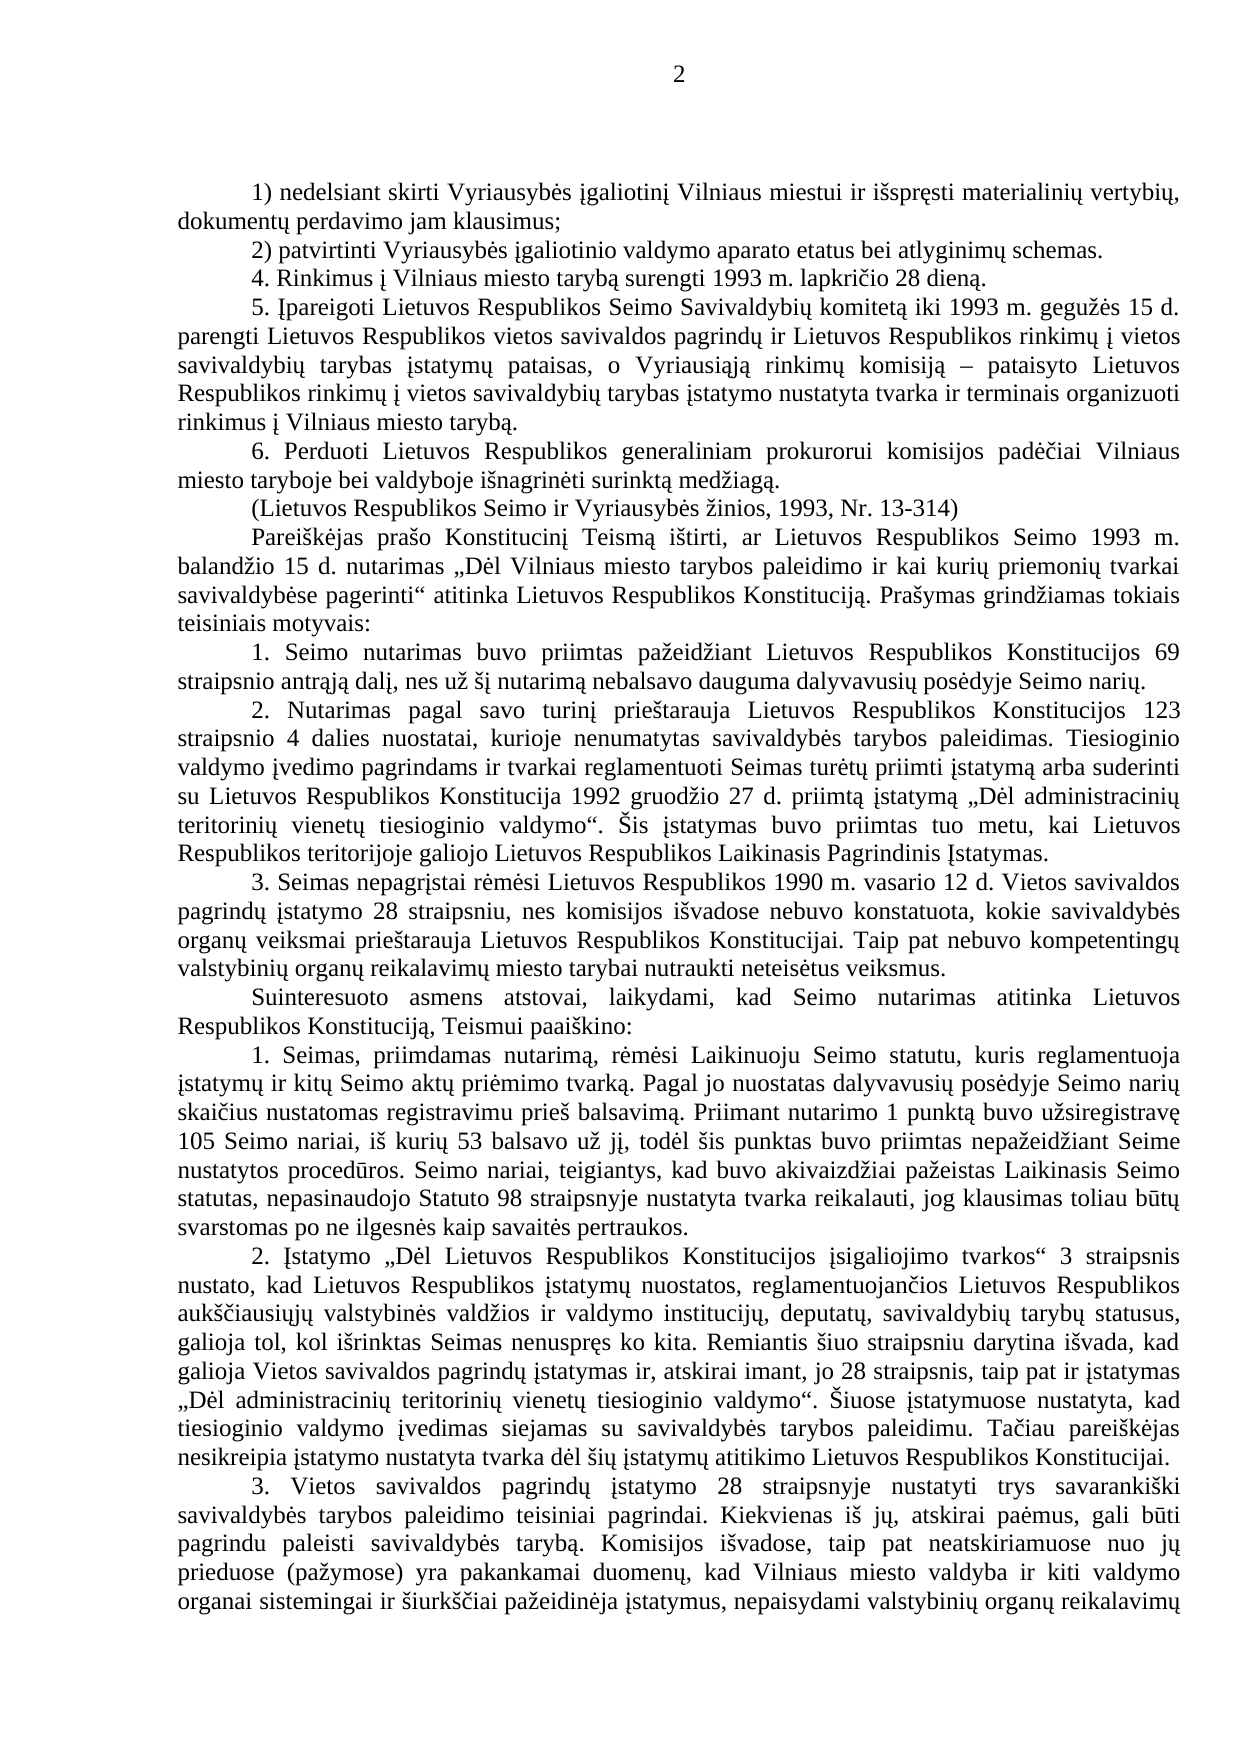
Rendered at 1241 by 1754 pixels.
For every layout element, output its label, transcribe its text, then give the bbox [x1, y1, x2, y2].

text 2. Nutarimas pagal savo turinį prieštarauja Lietuvos Respublikos Konstitucijos 123 straipsnio 4 dalies nuostatai, kurioje nenumatytas savivaldybės tarybos paleidimas. Tiesioginio valdymo įvedimo pagrindams ir tvarkai reglamentuoti Seimas turėtų priimti įstatymą arba suderinti su Lietuvos Respublikos Konstitucija 1992 gruodžio 27 d. priimtą įstatymą „Dėl administracinių teritorinių vienetų tiesioginio valdymo“. Šis įstatymas buvo priimtas tuo metu, kai Lietuvos Respublikos teritorijoje galiojo Lietuvos Respublikos Laikinasis Pagrindinis Įstatymas. [177, 695, 1181, 867]
text Suinteresuoto asmens atstovai, laikydami, kad Seimo nutarimas atitinka Lietuvos Respublikos Konstituciją, Teismui paaiškino: [177, 982, 1181, 1040]
text 3. Seimas nepagrįstai rėmėsi Lietuvos Respublikos 1990 m. vasario 12 d. Vietos savivaldos pagrindų įstatymo 28 straipsniu, nes komisijos išvadose nebuvo konstatuota, kokie savivaldybės organų veiksmai prieštarauja Lietuvos Respublikos Konstitucijai. Taip pat nebuvo kompetentingų valstybinių organų reikalavimų miesto tarybai nutraukti neteisėtus veiksmus. [177, 867, 1181, 982]
text 6. Perduoti Lietuvos Respublikos generaliniam prokurorui komisijos padėčiai Vilniaus miesto taryboje bei valdyboje išnagrinėti surinktą medžiagą. [177, 436, 1181, 493]
text (Lietuvos Respublikos Seimo ir Vyriausybės žinios, 1993, Nr. 13-314) [177, 493, 1181, 522]
text 1) nedelsiant skirti Vyriausybės įgaliotinį Vilniaus miestui ir išspręsti materialinių vertybių, dokumentų perdavimo jam klausimus; [177, 177, 1181, 235]
text 3. Vietos savivaldos pagrindų įstatymo 28 straipsnyje nustatyti trys savarankiški savivaldybės tarybos paleidimo teisiniai pagrindai. Kiekvienas iš jų, atskirai paėmus, gali būti pagrindu paleisti savivaldybės tarybą. Komisijos išvadose, taip pat neatskiriamuose nuo jų prieduose (pažymose) yra pakankamai duomenų, kad Vilniaus miesto valdyba ir kiti valdymo organai sistemingai ir šiurkščiai pažeidinėja įstatymus, nepaisydami valstybinių organų reikalavimų [177, 1471, 1181, 1615]
text 5. Įpareigoti Lietuvos Respublikos Seimo Savivaldybių komitetą iki 1993 m. gegužės 15 d. parengti Lietuvos Respublikos vietos savivaldos pagrindų ir Lietuvos Respublikos rinkimų į vietos savivaldybių tarybas įstatymų pataisas, o Vyriausiąją rinkimų komisiją – pataisyto Lietuvos Respublikos rinkimų į vietos savivaldybių tarybas įstatymo nustatyta tvarka ir terminais organizuoti rinkimus į Vilniaus miesto tarybą. [177, 292, 1181, 436]
text 2) patvirtinti Vyriausybės įgaliotinio valdymo aparato etatus bei atlyginimų schemas. [177, 235, 1181, 263]
text 1. Seimo nutarimas buvo priimtas pažeidžiant Lietuvos Respublikos Konstitucijos 69 straipsnio antrąją dalį, nes už šį nutarimą nebalsavo dauguma dalyvavusių posėdyje Seimo narių. [177, 637, 1181, 695]
text Pareiškėjas prašo Konstitucinį Teismą ištirti, ar Lietuvos Respublikos Seimo 1993 m. balandžio 15 d. nutarimas „Dėl Vilniaus miesto tarybos paleidimo ir kai kurių priemonių tvarkai savivaldybėse pagerinti“ atitinka Lietuvos Respublikos Konstituciją. Prašymas grindžiamas tokiais teisiniais motyvais: [177, 522, 1181, 637]
text 1. Seimas, priimdamas nutarimą, rėmėsi Laikinuoju Seimo statutu, kuris reglamentuoja įstatymų ir kitų Seimo aktų priėmimo tvarką. Pagal jo nuostatas dalyvavusių posėdyje Seimo narių skaičius nustatomas registravimu prieš balsavimą. Priimant nutarimo 1 punktą buvo užsiregistravę 105 Seimo nariai, iš kurių 53 balsavo už jį, todėl šis punktas buvo priimtas nepažeidžiant Seime nustatytos procedūros. Seimo nariai, teigiantys, kad buvo akivaizdžiai pažeistas Laikinasis Seimo statutas, nepasinaudojo Statuto 98 straipsnyje nustatyta tvarka reikalauti, jog klausimas toliau būtų svarstomas po ne ilgesnės kaip savaitės pertraukos. [177, 1040, 1181, 1241]
text 4. Rinkimus į Vilniaus miesto tarybą surengti 1993 m. lapkričio 28 dieną. [177, 263, 1181, 292]
text 2. Įstatymo „Dėl Lietuvos Respublikos Konstitucijos įsigaliojimo tvarkos“ 3 straipsnis nustato, kad Lietuvos Respublikos įstatymų nuostatos, reglamentuojančios Lietuvos Respublikos aukščiausiųjų valstybinės valdžios ir valdymo institucijų, deputatų, savivaldybių tarybų statusus, galioja tol, kol išrinktas Seimas nenuspręs ko kita. Remiantis šiuo straipsniu darytina išvada, kad galioja Vietos savivaldos pagrindų įstatymas ir, atskirai imant, jo 28 straipsnis, taip pat ir įstatymas „Dėl administracinių teritorinių vienetų tiesioginio valdymo“. Šiuose įstatymuose nustatyta, kad tiesioginio valdymo įvedimas siejamas su savivaldybės tarybos paleidimu. Tačiau pareiškėjas nesikreipia įstatymo nustatyta tvarka dėl šių įstatymų atitikimo Lietuvos Respublikos Konstitucijai. [177, 1241, 1181, 1471]
